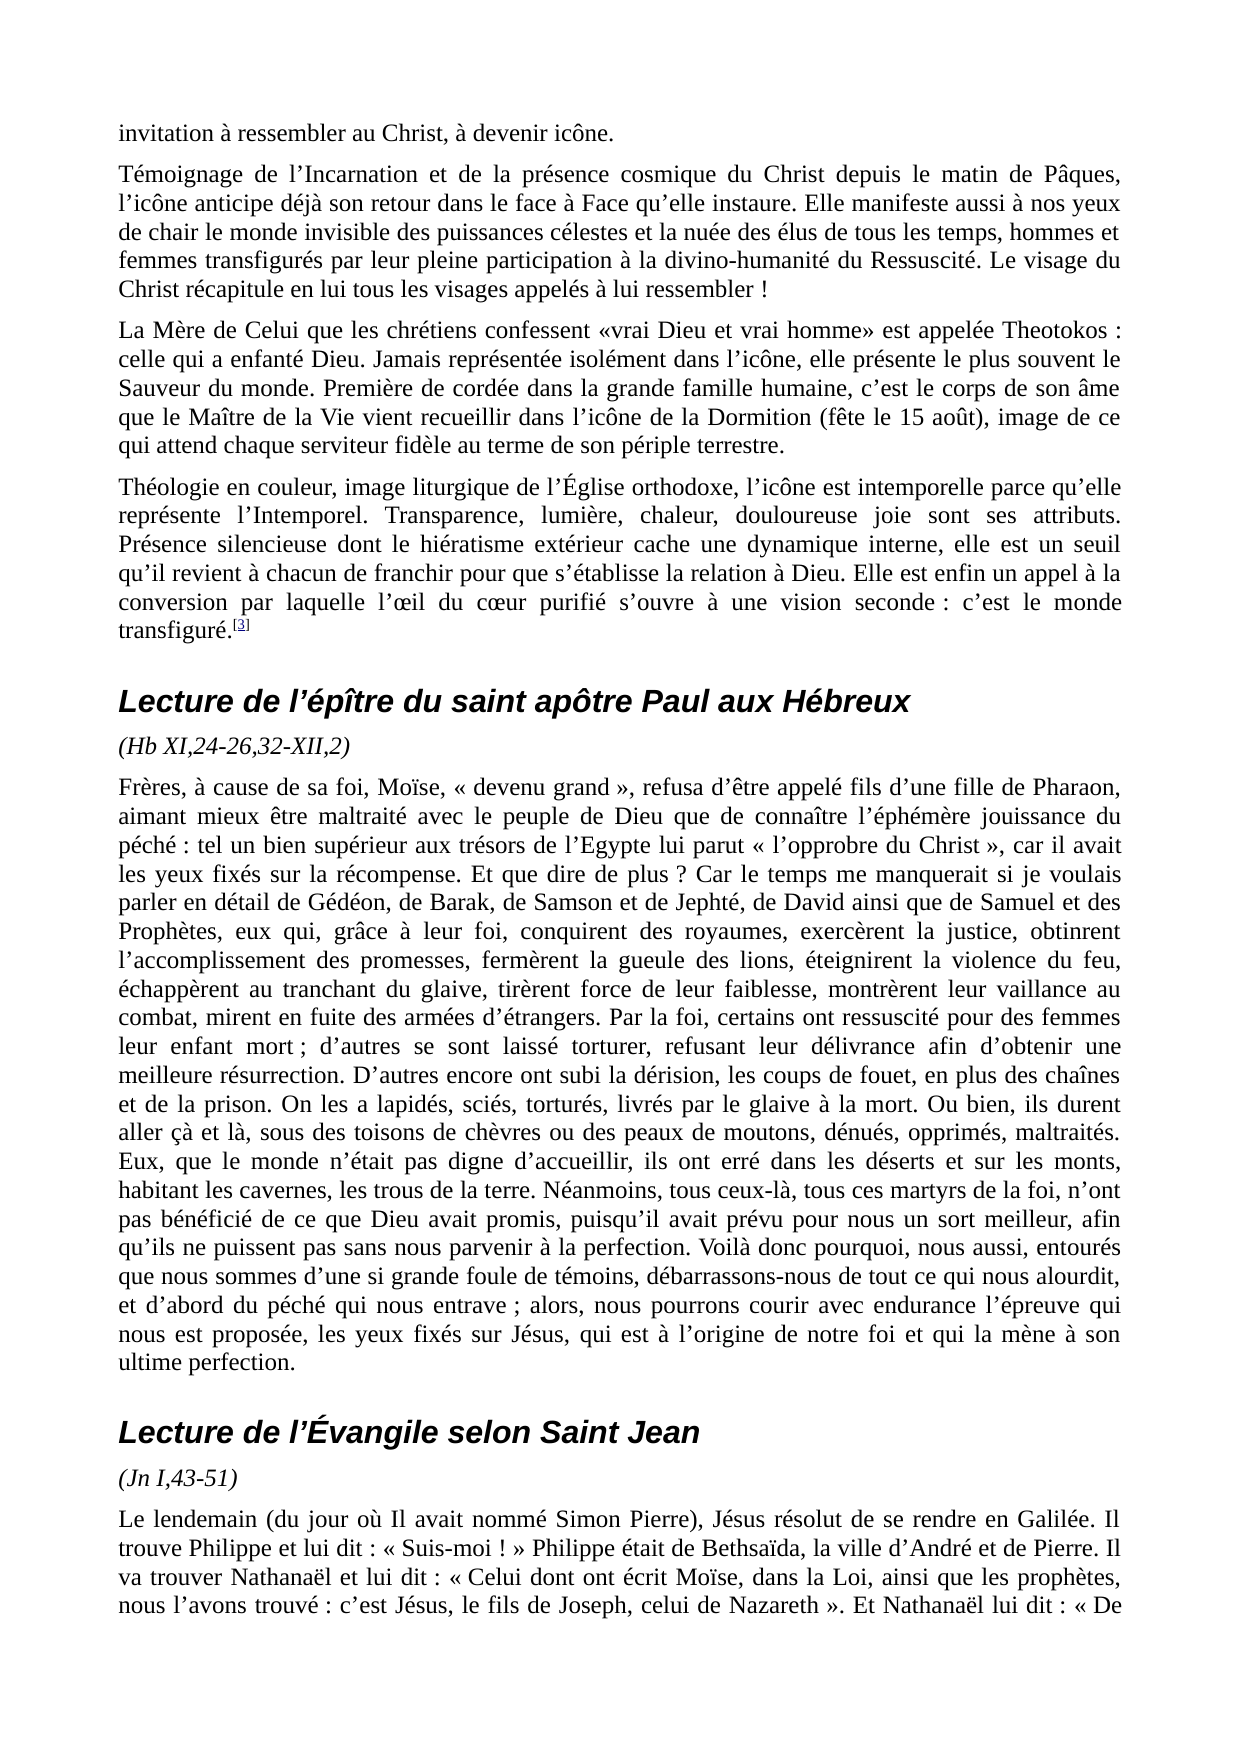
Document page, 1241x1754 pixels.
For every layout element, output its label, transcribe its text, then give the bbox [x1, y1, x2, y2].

text Témoignage de l’Incarnation et de la présence cosmique du Christ depuis le matin de Pâques, l’icône anticipe déjà son retour dans le face à Face qu’elle instaure. Elle manifeste aussi à nos yeux de chair le monde invisible des puissances célestes et la nuée des élus de tous les temps, hommes et femmes transfigurés par leur pleine participation à la divino-humanité du Ressuscité. Le visage du Christ récapitule en lui tous les visages appelés à lui ressembler ! [118, 159, 1122, 303]
text La Mère de Celui que les chrétiens confessent «vrai Dieu et vrai homme» est appelée Theotokos : celle qui a enfanté Dieu. Jamais représentée isolément dans l’icône, elle présente le plus souvent le Sauveur du monde. Première de cordée dans la grande famille humaine, c’est le corps de son âme que le Maître de la Vie vient recueillir dans l’icône de la Dormition (fête le 15 août), image de ce qui attend chaque serviteur fidèle au terme de son périple terrestre. [118, 316, 1122, 459]
text invitation à ressembler au Christ, à devenir icône. [118, 118, 1122, 147]
text Frères, à cause de sa foi, Moïse, « devenu grand », refusa d’être appelé fils d’une fille de Pharaon, aimant mieux être maltraité avec le peuple de Dieu que de connaître l’éphémère jouissance du péché : tel un bien supérieur aux trésors de l’Egypte lui parut « l’opprobre du Christ », car il avait les yeux fixés sur la récompense. Et que dire de plus ? Car le temps me manquerait si je voulais parler en détail de Gédéon, de Barak, de Samson et de Jephté, de David ainsi que de Samuel et des Prophètes, eux qui, grâce à leur foi, conquirent des royaumes, exercèrent la justice, obtinrent l’accomplissement des promesses, fermèrent la gueule des lions, éteignirent la violence du feu, échappèrent au tranchant du glaive, tirèrent force de leur faiblesse, montrèrent leur vaillance au combat, mirent en fuite des armées d’étrangers. Par la foi, certains ont ressuscité pour des femmes leur enfant mort ; d’autres se sont laissé torturer, refusant leur délivrance afin d’obtenir une meilleure résurrection. D’autres encore ont subi la dérision, les coups de fouet, en plus des chaînes et de la prison. On les a lapidés, sciés, torturés, livrés par le glaive à la mort. Ou bien, ils durent aller çà et là, sous des toisons de chèvres ou des peaux de moutons, dénués, opprimés, maltraités. Eux, que le monde n’était pas digne d’accueillir, ils ont erré dans les déserts et sur les monts, habitant les cavernes, les trous de la terre. Néanmoins, tous ceux-là, tous ces martyrs de la foi, n’ont pas bénéficié de ce que Dieu avait promis, puisqu’il avait prévu pour nous un sort meilleur, afin qu’ils ne puissent pas sans nous parvenir à la perfection. Voilà donc pourquoi, nous aussi, entourés que nous sommes d’une si grande foule de témoins, débarrassons-nous de tout ce qui nous alourdit, et d’abord du péché qui nous entrave ; alors, nous pourrons courir avec endurance l’épreuve qui nous est proposée, les yeux fixés sur Jésus, qui est à l’origine de notre foi et qui la mène à son ultime perfection. [118, 772, 1122, 1376]
subtitle Lecture de l’épître du saint apôtre Paul aux Hébreux [118, 682, 1122, 719]
subtitle Lecture de l’Évangile selon Saint Jean [118, 1414, 1122, 1451]
text (Jn I,43-51) [118, 1463, 1122, 1492]
text Théologie en couleur, image liturgique de l’Église orthodoxe, l’icône est intemporelle parce qu’elle représente l’Intemporel. Transparence, lumière, chaleur, douloureuse joie sont ses attributs. Présence silencieuse dont le hiératisme extérieur cache une dynamique interne, elle est un seuil qu’il revient à chacun de franchir pour que s’établisse la relation à Dieu. Elle est enfin un appel à la conversion par laquelle l’œil du cœur purifié s’ouvre à une vision seconde : c’est le monde transfiguré.[3] [118, 472, 1122, 644]
text (Hb XI,24-26,32-XII,2) [118, 731, 1122, 760]
text Le lendemain (du jour où Il avait nommé Simon Pierre), Jésus résolut de se rendre en Galilée. Il trouve Philippe et lui dit : « Suis-moi ! » Philippe était de Bethsaïda, la ville d’André et de Pierre. Il va trouver Nathanaël et lui dit : « Celui dont ont écrit Moïse, dans la Loi, ainsi que les prophètes, nous l’avons trouvé : c’est Jésus, le fils de Joseph, celui de Nazareth ». Et Nathanaël lui dit : « De [118, 1504, 1122, 1619]
